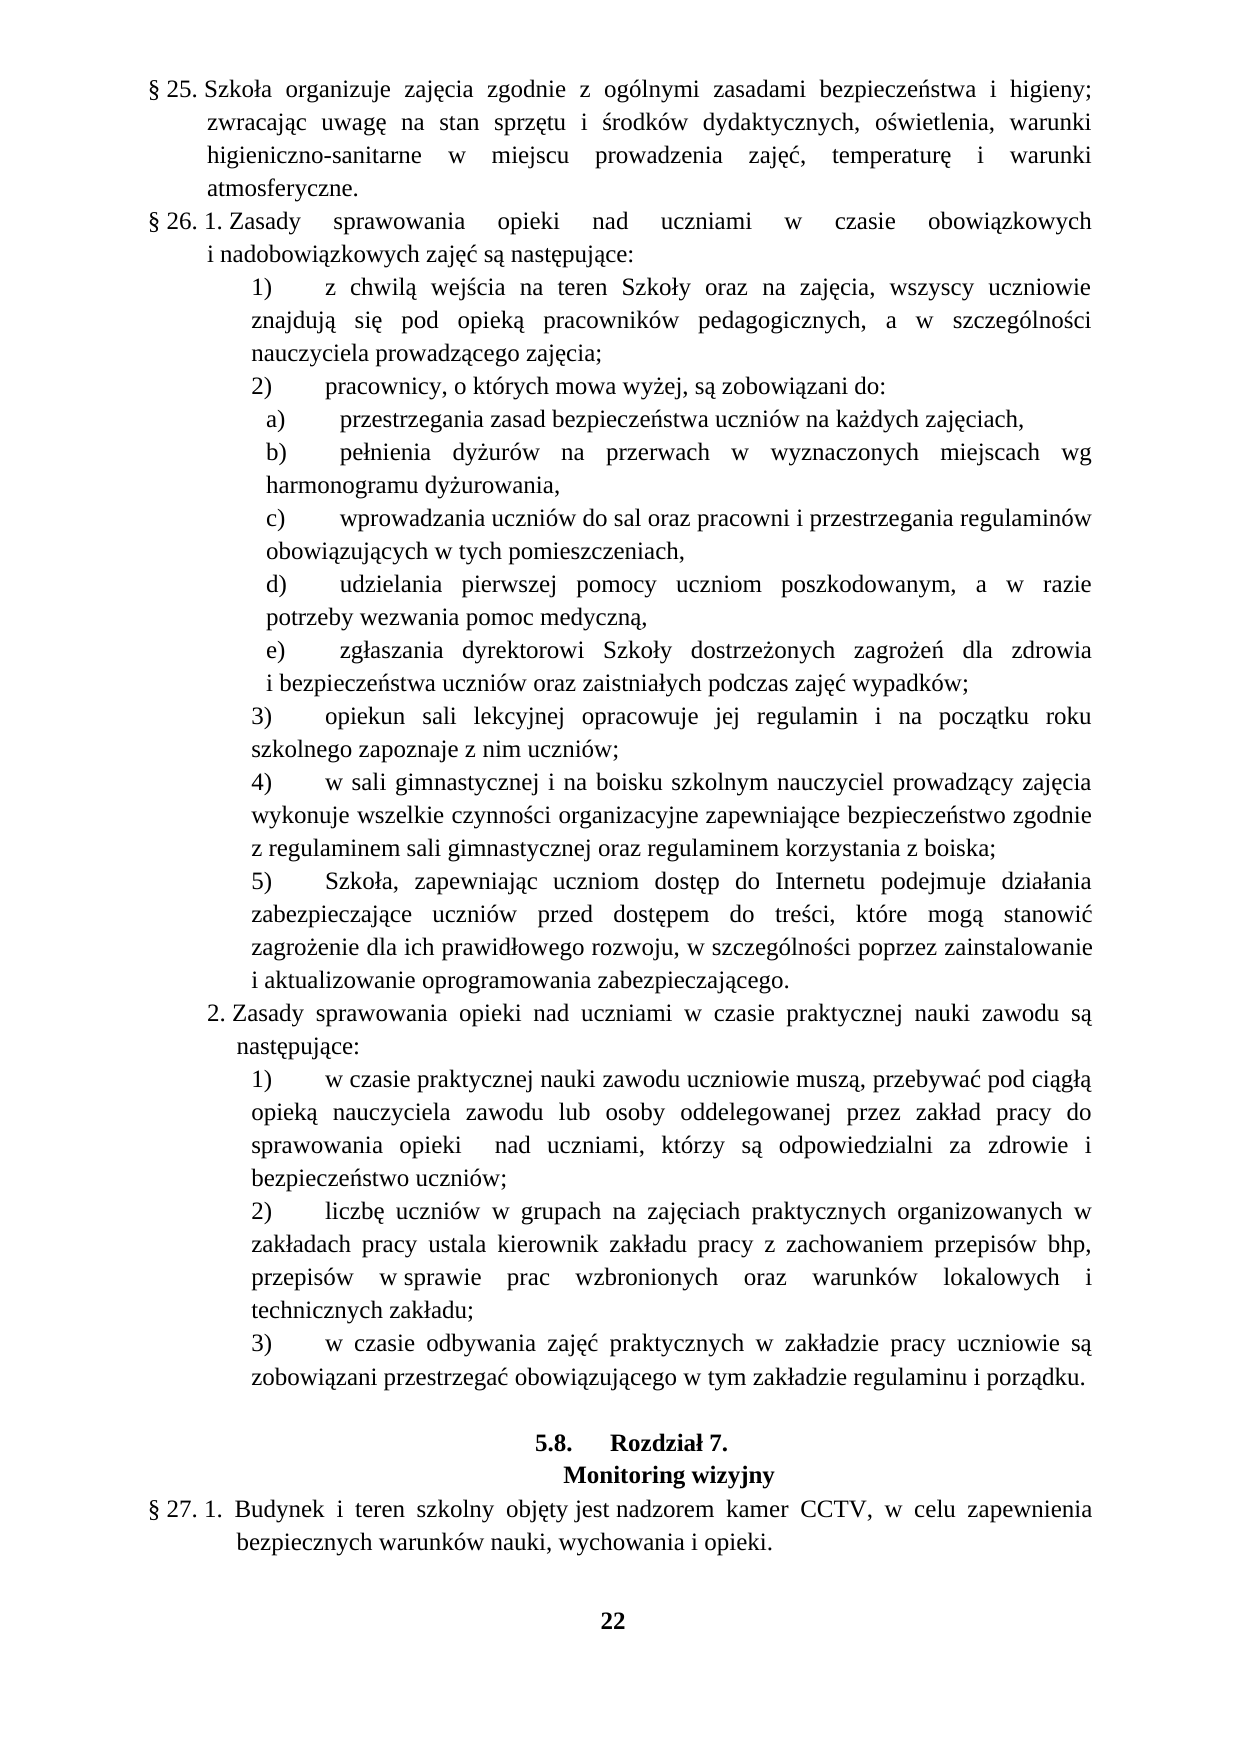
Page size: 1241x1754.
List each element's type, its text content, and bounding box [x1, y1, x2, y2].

list 1. Zasady sprawowania opieki nad uczniami w czasie obowiązkowych i nadobowiązkowych zajęć są następujące: [148, 206, 1093, 268]
list liczbę uczniów w grupach na zajęciach praktycznych organizowanych w zakładach pracy ustala kierownik zakładu pracy z zachowaniem przepisów bhp, przepisów w sprawie prac wzbronionych oraz warunków lokalowych i technicznych zakładu; [251, 1196, 1093, 1324]
list w czasie praktycznej nauki zawodu uczniowie muszą, przebywać pod ciągłą opieką nauczyciela zawodu lub osoby oddelegowanej przez zakład pracy do sprawowania opieki nad uczniami, którzy są odpowiedzialni za zdrowie i bezpieczeństwo uczniów; [251, 1064, 1093, 1192]
list udzielania pierwszej pomocy uczniom poszkodowanym, a w razie potrzeby wezwania pomoc medyczną, [266, 569, 1093, 631]
list Szkoła, zapewniając uczniom dostęp do Internetu podejmuje działania zabezpieczające uczniów przed dostępem do treści, które mogą stanowić zagrożenie dla ich prawidłowego rozwoju, w szczególności poprzez zainstalowanie i aktualizowanie oprogramowania zabezpieczającego. [251, 866, 1093, 994]
list 1. Budynek i teren szkolny objęty jest nadzorem kamer CCTV, w celu zapewnienia bezpiecznych warunków nauki, wychowania i opieki. [148, 1494, 1093, 1555]
list Szkoła organizuje zajęcia zgodnie z ogólnymi zasadami bezpieczeństwa i higieny; zwracając uwagę na stan sprzętu i środków dydaktycznych, oświetlenia, warunki higieniczno-sanitarne w miejscu prowadzenia zajęć, temperaturę i warunki atmosferyczne. [148, 74, 1093, 202]
list Zasady sprawowania opieki nad uczniami w czasie praktycznej nauki zawodu są następujące: [207, 998, 1093, 1060]
list przestrzegania zasad bezpieczeństwa uczniów na każdych zajęciach, [266, 404, 1093, 433]
subtitle Rozdział 7. Monitoring wizyjny [170, 1428, 1093, 1489]
list zgłaszania dyrektorowi Szkoły dostrzeżonych zagrożeń dla zdrowia i bezpieczeństwa uczniów oraz zaistniałych podczas zajęć wypadków; [266, 635, 1093, 697]
list pracownicy, o których mowa wyżej, są zobowiązani do: [251, 371, 1093, 400]
list wprowadzania uczniów do sal oraz pracowni i przestrzegania regulaminów obowiązujących w tych pomieszczeniach, [266, 503, 1093, 565]
list w sali gimnastycznej i na boisku szkolnym nauczyciel prowadzący zajęcia wykonuje wszelkie czynności organizacyjne zapewniające bezpieczeństwo zgodnie z regulaminem sali gimnastycznej oraz regulaminem korzystania z boiska; [251, 767, 1093, 862]
list pełnienia dyżurów na przerwach w wyznaczonych miejscach wg harmonogramu dyżurowania, [266, 437, 1093, 499]
list opiekun sali lekcyjnej opracowuje jej regulamin i na początku roku szkolnego zapoznaje z nim uczniów; [251, 701, 1093, 763]
list w czasie odbywania zajęć praktycznych w zakładzie pracy uczniowie są zobowiązani przestrzegać obowiązującego w tym zakładzie regulaminu i porządku. [251, 1328, 1093, 1390]
list z chwilą wejścia na teren Szkoły oraz na zajęcia, wszyscy uczniowie znajdują się pod opieką pracowników pedagogicznych, a w szczególności nauczyciela prowadzącego zajęcia; [251, 272, 1093, 367]
